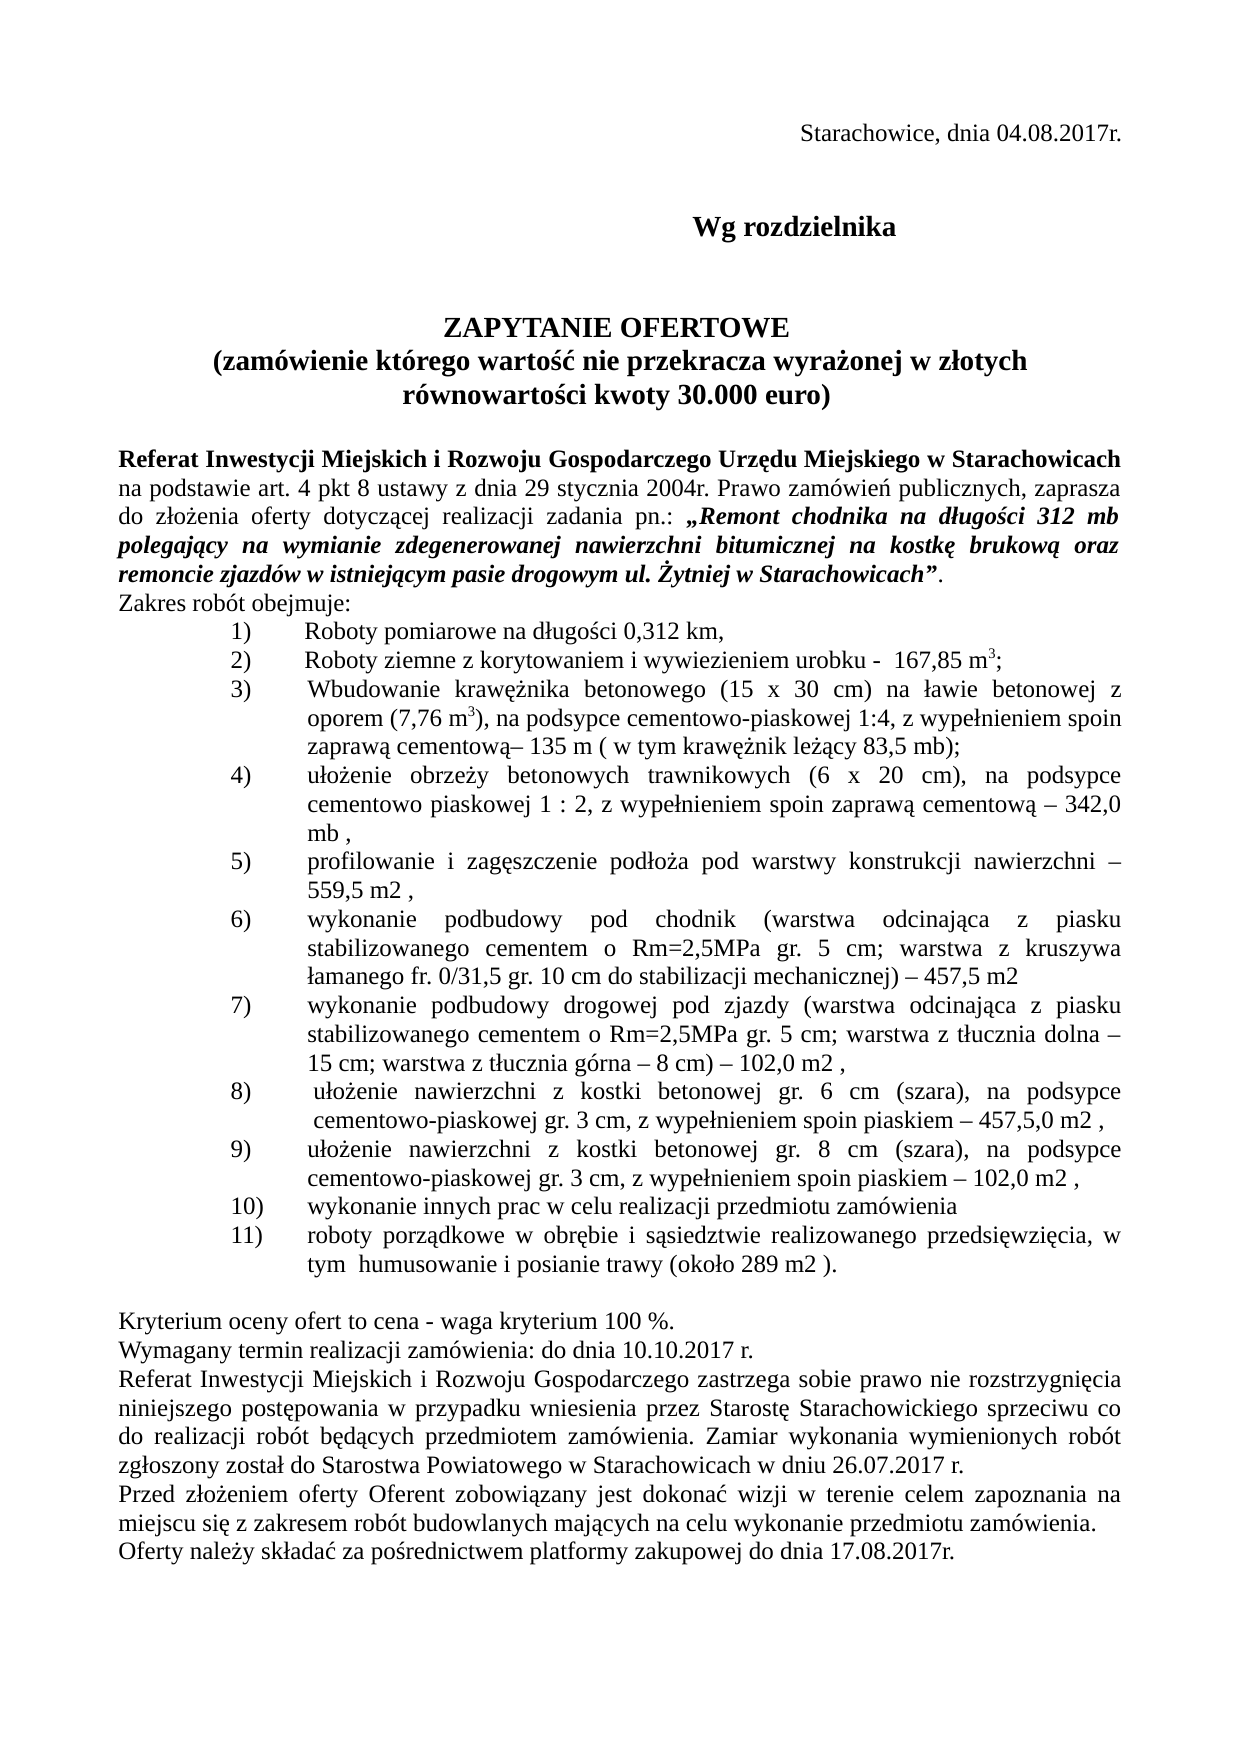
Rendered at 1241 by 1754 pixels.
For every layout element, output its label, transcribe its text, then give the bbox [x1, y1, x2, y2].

text Wg rozdzielnika [467, 209, 1122, 243]
text (zamówienie którego wartość nie przekracza wyrażonej w złotych równowartości kwoty 30.000 euro) [118, 343, 1122, 410]
list profilowanie i zagęszczenie podłoża pod warstwy konstrukcji nawierzchni – 559,5 m2 , [230, 846, 1122, 904]
list roboty porządkowe w obrębie i sąsiedztwie realizowanego przedsięwzięcia, w tym humusowanie i posianie trawy (około 289 m2 ). [230, 1220, 1122, 1278]
text Zakres robót obejmuje: [118, 588, 1122, 616]
list ułożenie obrzeży betonowych trawnikowych (6 x 20 cm), na podsypce cementowo piaskowej 1 : 2, z wypełnieniem spoin zaprawą cementową – 342,0 mb , [230, 760, 1122, 846]
list wykonanie innych prac w celu realizacji przedmiotu zamówienia [230, 1191, 1122, 1220]
list wykonanie podbudowy pod chodnik (warstwa odcinająca z piasku stabilizowanego cementem o Rm=2,5MPa gr. 5 cm; warstwa z kruszywa łamanego fr. 0/31,5 gr. 10 cm do stabilizacji mechanicznej) – 457,5 m2 [230, 904, 1122, 990]
list Wbudowanie krawężnika betonowego (15 x 30 cm) na ławie betonowej z oporem (7,76 m3), na podsypce cementowo-piaskowej 1:4, z wypełnieniem spoin zaprawą cementową– 135 m ( w tym krawężnik leżący 83,5 mb); [230, 674, 1122, 760]
list ułożenie nawierzchni z kostki betonowej gr. 8 cm (szara), na podsypce cementowo-piaskowej gr. 3 cm, z wypełnieniem spoin piaskiem – 102,0 m2 , [230, 1134, 1122, 1191]
text Oferty należy składać za pośrednictwem platformy zakupowej do dnia 17.08.2017r. [118, 1536, 1122, 1565]
text Przed złożeniem oferty Oferent zobowiązany jest dokonać wizji w terenie celem zapoznania na miejscu się z zakresem robót budowlanych mających na celu wykonanie przedmiotu zamówienia. [118, 1479, 1122, 1536]
list ułożenie nawierzchni z kostki betonowej gr. 6 cm (szara), na podsypce cementowo-piaskowej gr. 3 cm, z wypełnieniem spoin piaskiem – 457,5,0 m2 , [230, 1076, 1122, 1134]
list wykonanie podbudowy drogowej pod zjazdy (warstwa odcinająca z piasku stabilizowanego cementem o Rm=2,5MPa gr. 5 cm; warstwa z tłucznia dolna – 15 cm; warstwa z tłucznia górna – 8 cm) – 102,0 m2 , [230, 990, 1122, 1076]
list Roboty ziemne z korytowaniem i wywiezieniem urobku - 167,85 m3; [230, 645, 1122, 674]
list Roboty pomiarowe na długości 0,312 km, [230, 616, 1122, 645]
text Referat Inwestycji Miejskich i Rozwoju Gospodarczego Urzędu Miejskiego w Starachowicach na podstawie art. 4 pkt 8 ustawy z dnia 29 stycznia 2004r. Prawo zamówień publicznych, zaprasza do złożenia oferty dotyczącej realizacji zadania pn.: „Remont chodnika na długości 312 mb polegający na wymianie zdegenerowanej nawierzchni bitumicznej na kostkę brukową oraz remoncie zjazdów w istniejącym pasie drogowym ul. Żytniej w Starachowicach”. [118, 444, 1122, 588]
text ZAPYTANIE OFERTOWE [118, 310, 1122, 343]
text Referat Inwestycji Miejskich i Rozwoju Gospodarczego zastrzega sobie prawo nie rozstrzygnięcia niniejszego postępowania w przypadku wniesienia przez Starostę Starachowickiego sprzeciwu co do realizacji robót będących przedmiotem zamówienia. Zamiar wykonania wymienionych robót zgłoszony został do Starostwa Powiatowego w Starachowicach w dniu 26.07.2017 r. [118, 1364, 1122, 1479]
text Starachowice, dnia 04.08.2017r. [118, 118, 1122, 147]
text Kryterium oceny ofert to cena - waga kryterium 100 %. [118, 1306, 1122, 1335]
text Wymagany termin realizacji zamówienia: do dnia 10.10.2017 r. [118, 1335, 1122, 1364]
